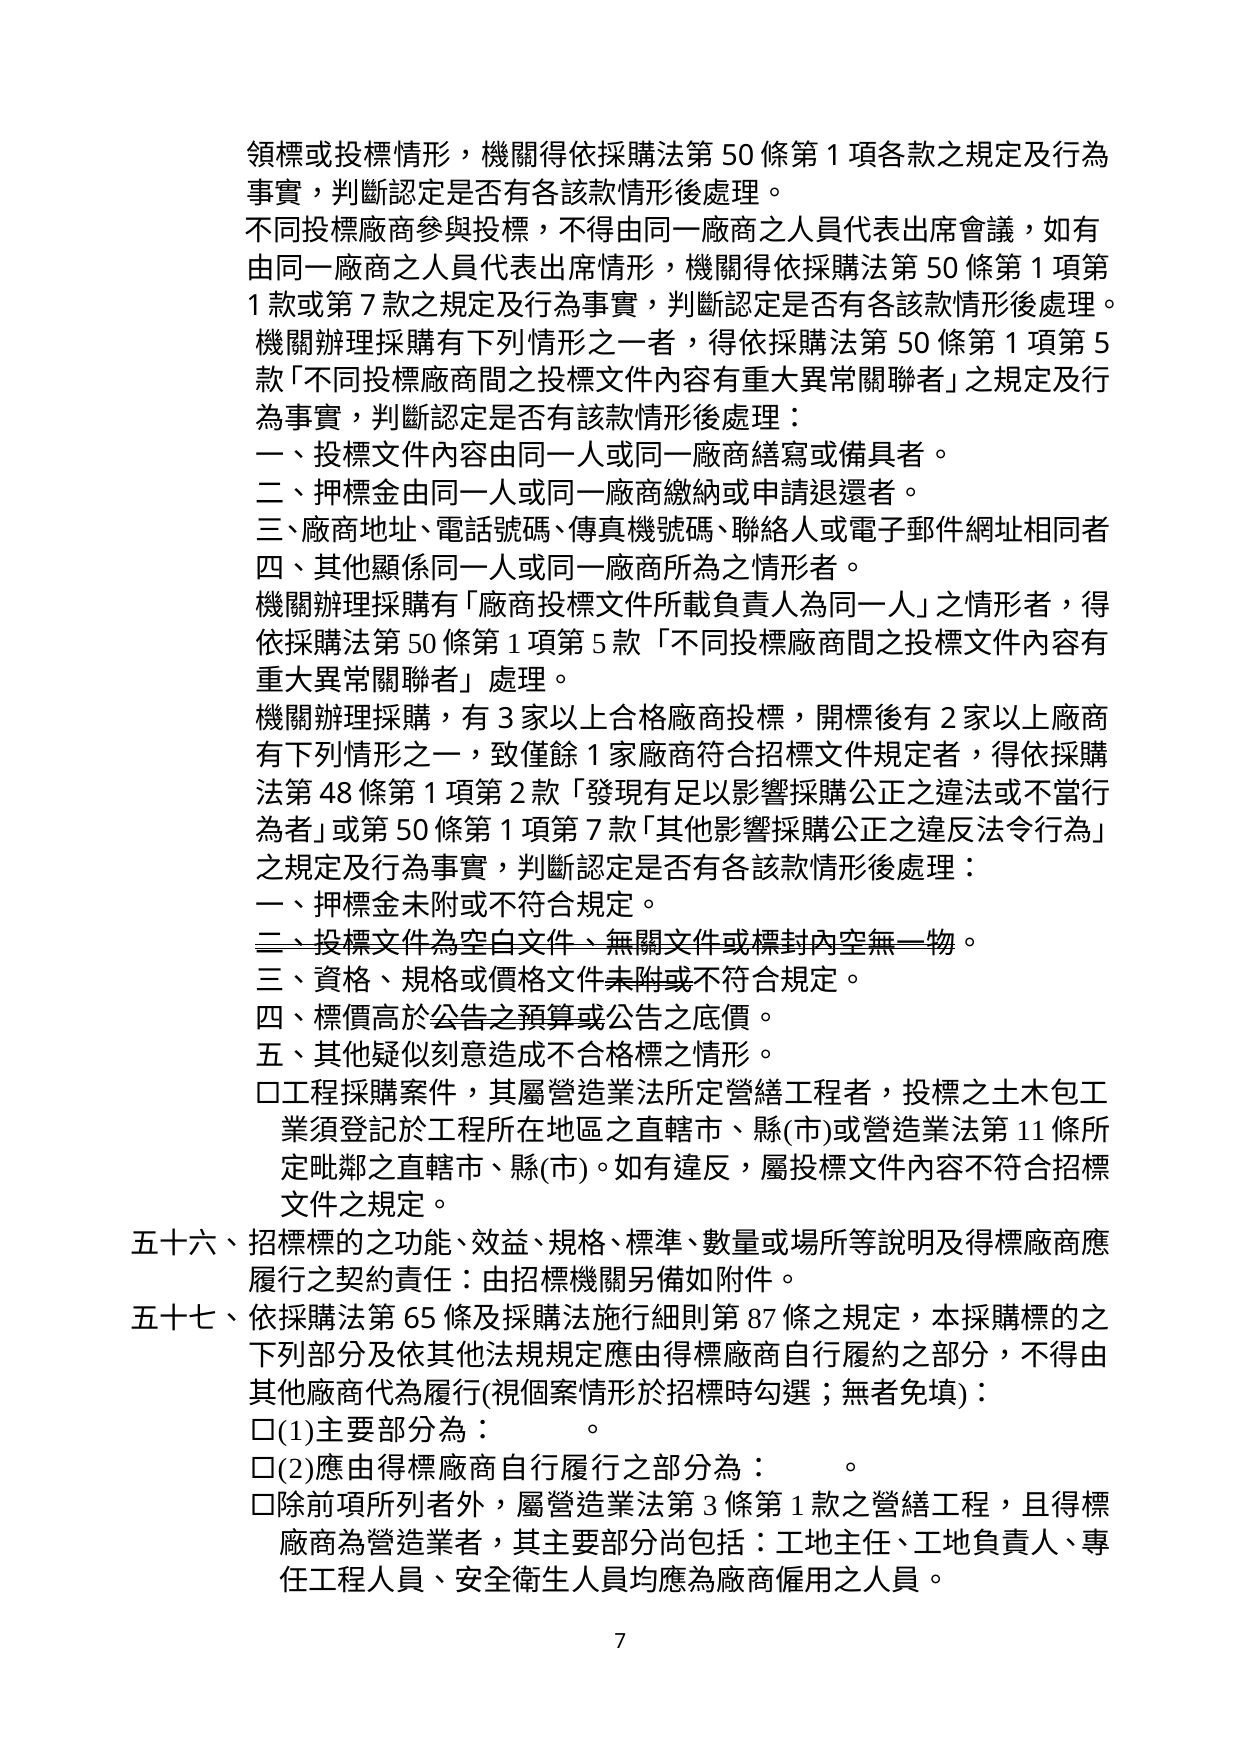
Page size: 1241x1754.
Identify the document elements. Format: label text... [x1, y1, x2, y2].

text 三、廠商地址、電話號碼、傳真機號碼、聯絡人或電子郵件網址相同者。 [255, 511, 1110, 548]
text 由同一廠商之人員代表出席情形，機關得依採購法第50條第1項第1款或第7款之規定及行為事實，判斷認定是否有各該款情形後處理。 [246, 248, 1110, 323]
list 招標標的之功能、效益、規格、標準、數量或場所等說明及得標廠商應履行之契約責任：由招標機關另備如附件。 [130, 1223, 1110, 1298]
text 工程採購案件，其屬營造業法所定營繕工程者，投標之土木包工業須登記於工程所在地區之直轄市、縣(市)或營造業法第11條所定毗鄰之直轄市、縣(市)。如有違反，屬投標文件內容不符合招標文件之規定。 [255, 1073, 1110, 1223]
list 依採購法第65條及採購法施行細則第87條之規定，本採購標的之下列部分及依其他法規規定應由得標廠商自行履約之部分，不得由其他廠商代為履行(視個案情形於招標時勾選；無者免填)： [130, 1298, 1110, 1411]
text (1)主要部分為： 。 [250, 1411, 1110, 1448]
text (2)應由得標廠商自行履行之部分為： 。 [250, 1448, 1110, 1486]
text 一、押標金未附或不符合規定。 [255, 886, 1110, 923]
text 四、標價高於公告之預算或公告之底價。 [255, 998, 1110, 1036]
text 一、投標文件內容由同一人或同一廠商繕寫或備具者。 [255, 436, 1110, 473]
text 二、投標文件為空白文件、無關文件或標封內空無一物。 [255, 923, 1110, 961]
text 三、資格、規格或價格文件未附或不符合規定。 [255, 961, 1110, 998]
text 機關辦理採購有下列情形之一者，得依採購法第50條第1項第5款「不同投標廠商間之投標文件內容有重大異常關聯者」之規定及行為事實，判斷認定是否有該款情形後處理： [255, 323, 1110, 436]
text 除前項所列者外，屬營造業法第3條第1款之營繕工程，且得標廠商為營造業者，其主要部分尚包括：工地主任、工地負責人、專任工程人員、安全衛生人員均應為廠商僱用之人員。 [250, 1486, 1110, 1598]
text 不同投標廠商參與投標，不得由同一廠商之人員代表出席會議，如有 [130, 211, 1110, 248]
text 四、其他顯係同一人或同一廠商所為之情形者。 [255, 548, 1110, 586]
text 二、押標金由同一人或同一廠商繳納或申請退還者。 [255, 473, 1110, 511]
text 領標或投標情形，機關得依採購法第50條第1項各款之規定及行為事實，判斷認定是否有各該款情形後處理。 [246, 136, 1110, 211]
text 五、其他疑似刻意造成不合格標之情形。 [255, 1036, 1110, 1073]
text 機關辦理採購有「廠商投標文件所載負責人為同一人」之情形者，得依採購法第50條第1項第5款「不同投標廠商間之投標文件內容有重大異常關聯者」處理。 [255, 586, 1110, 698]
text 機關辦理採購，有3家以上合格廠商投標，開標後有2家以上廠商有下列情形之一，致僅餘1家廠商符合招標文件規定者，得依採購法第48條第1項第2款「發現有足以影響採購公正之違法或不當行為者」或第50條第1項第7款「其他影響採購公正之違反法令行為」之規定及行為事實，判斷認定是否有各該款情形後處理： [255, 698, 1110, 886]
